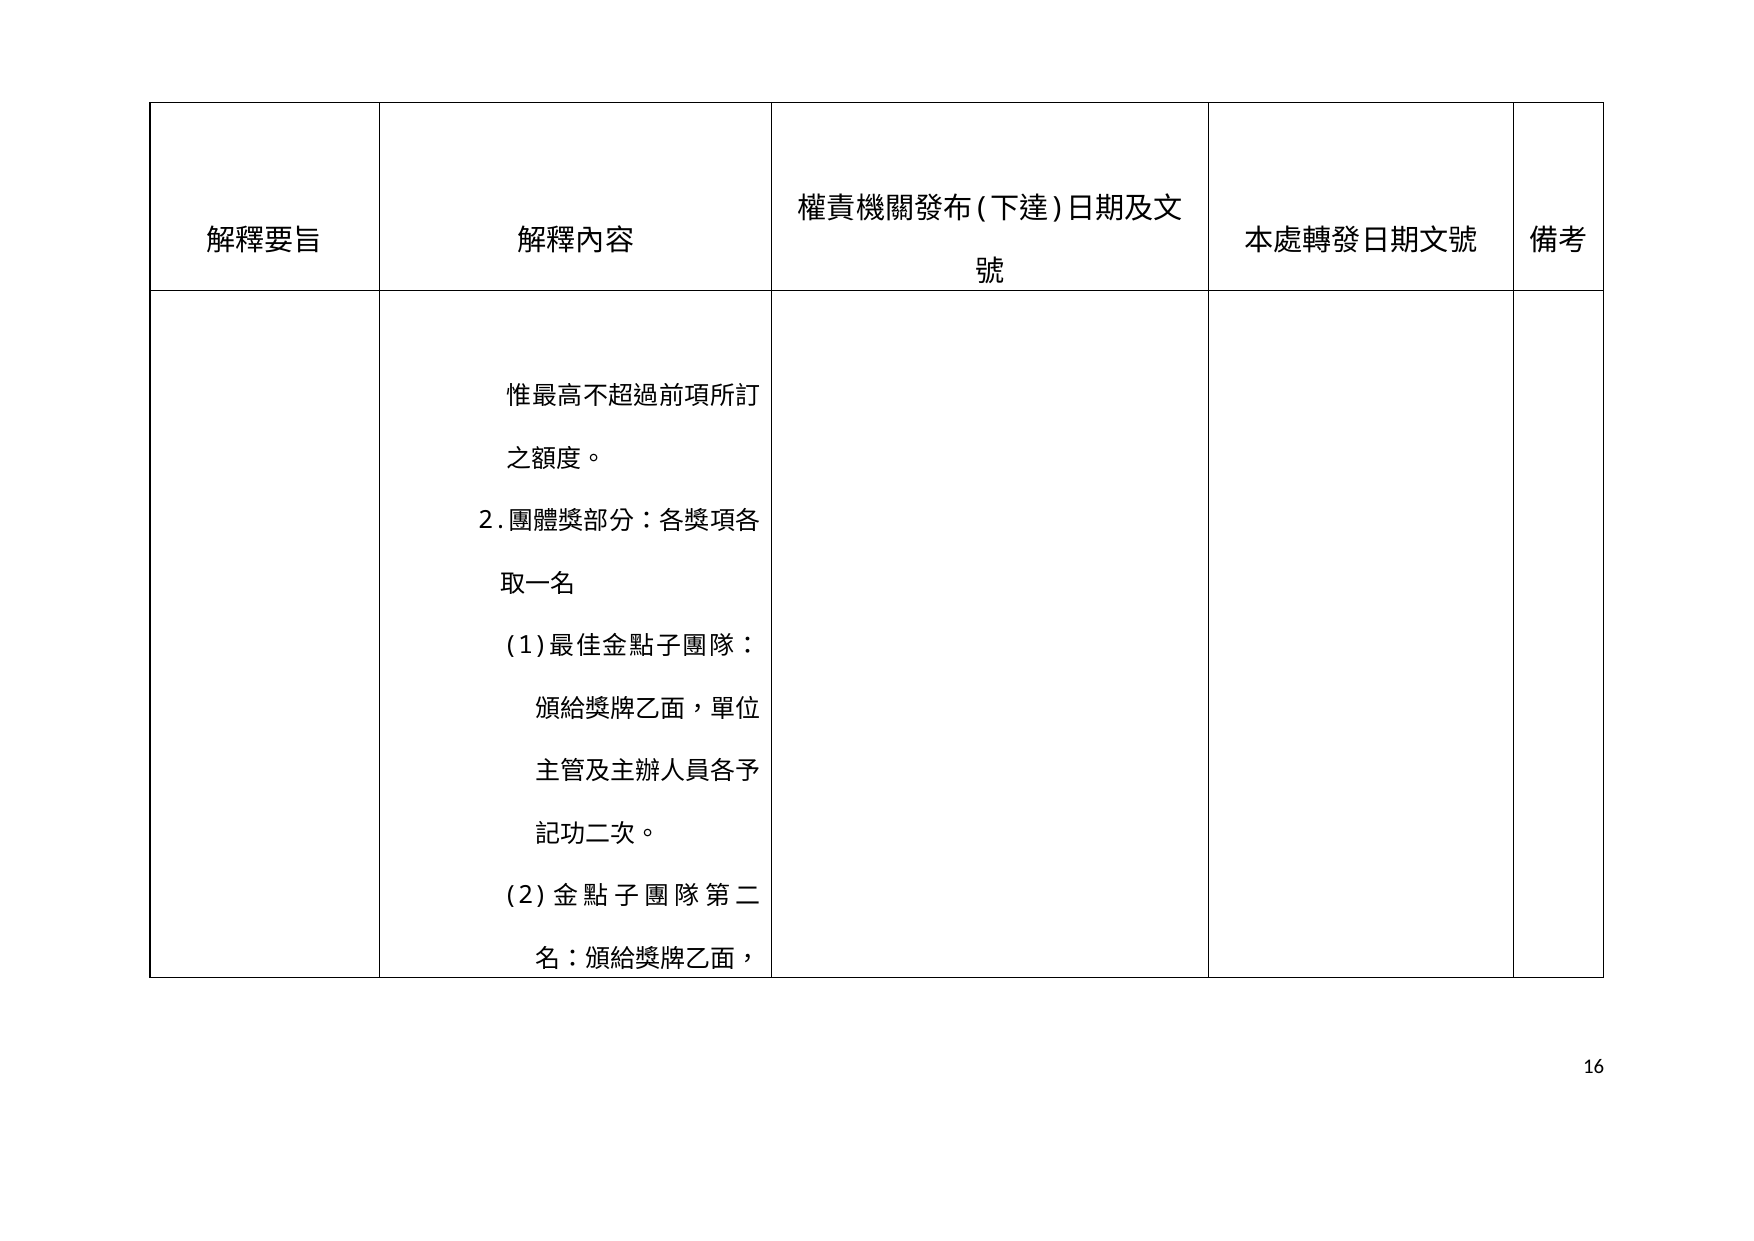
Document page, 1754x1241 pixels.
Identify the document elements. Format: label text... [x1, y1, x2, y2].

table_cell [1514, 291, 1603, 977]
table_header 權責機關發布(下達)日期及文號 [772, 103, 1208, 289]
table_header 解釋要旨 [151, 103, 379, 289]
table_header 備考 [1514, 103, 1603, 289]
table_header 本處轉發日期文號 [1209, 103, 1513, 289]
table_cell [772, 291, 1208, 977]
table_cell [1209, 291, 1513, 977]
table_cell [151, 291, 379, 977]
table_cell 惟最高不超過前項所訂之額度。 2.團體獎部分：各獎項各取一名 (1)最佳金點子團隊：頒給獎牌乙面，單位主管及主辦人員各予記功二次。 (2)金點子團隊第二名：頒給獎牌乙面， [380, 291, 771, 977]
table_header 解釋內容 [380, 103, 771, 289]
